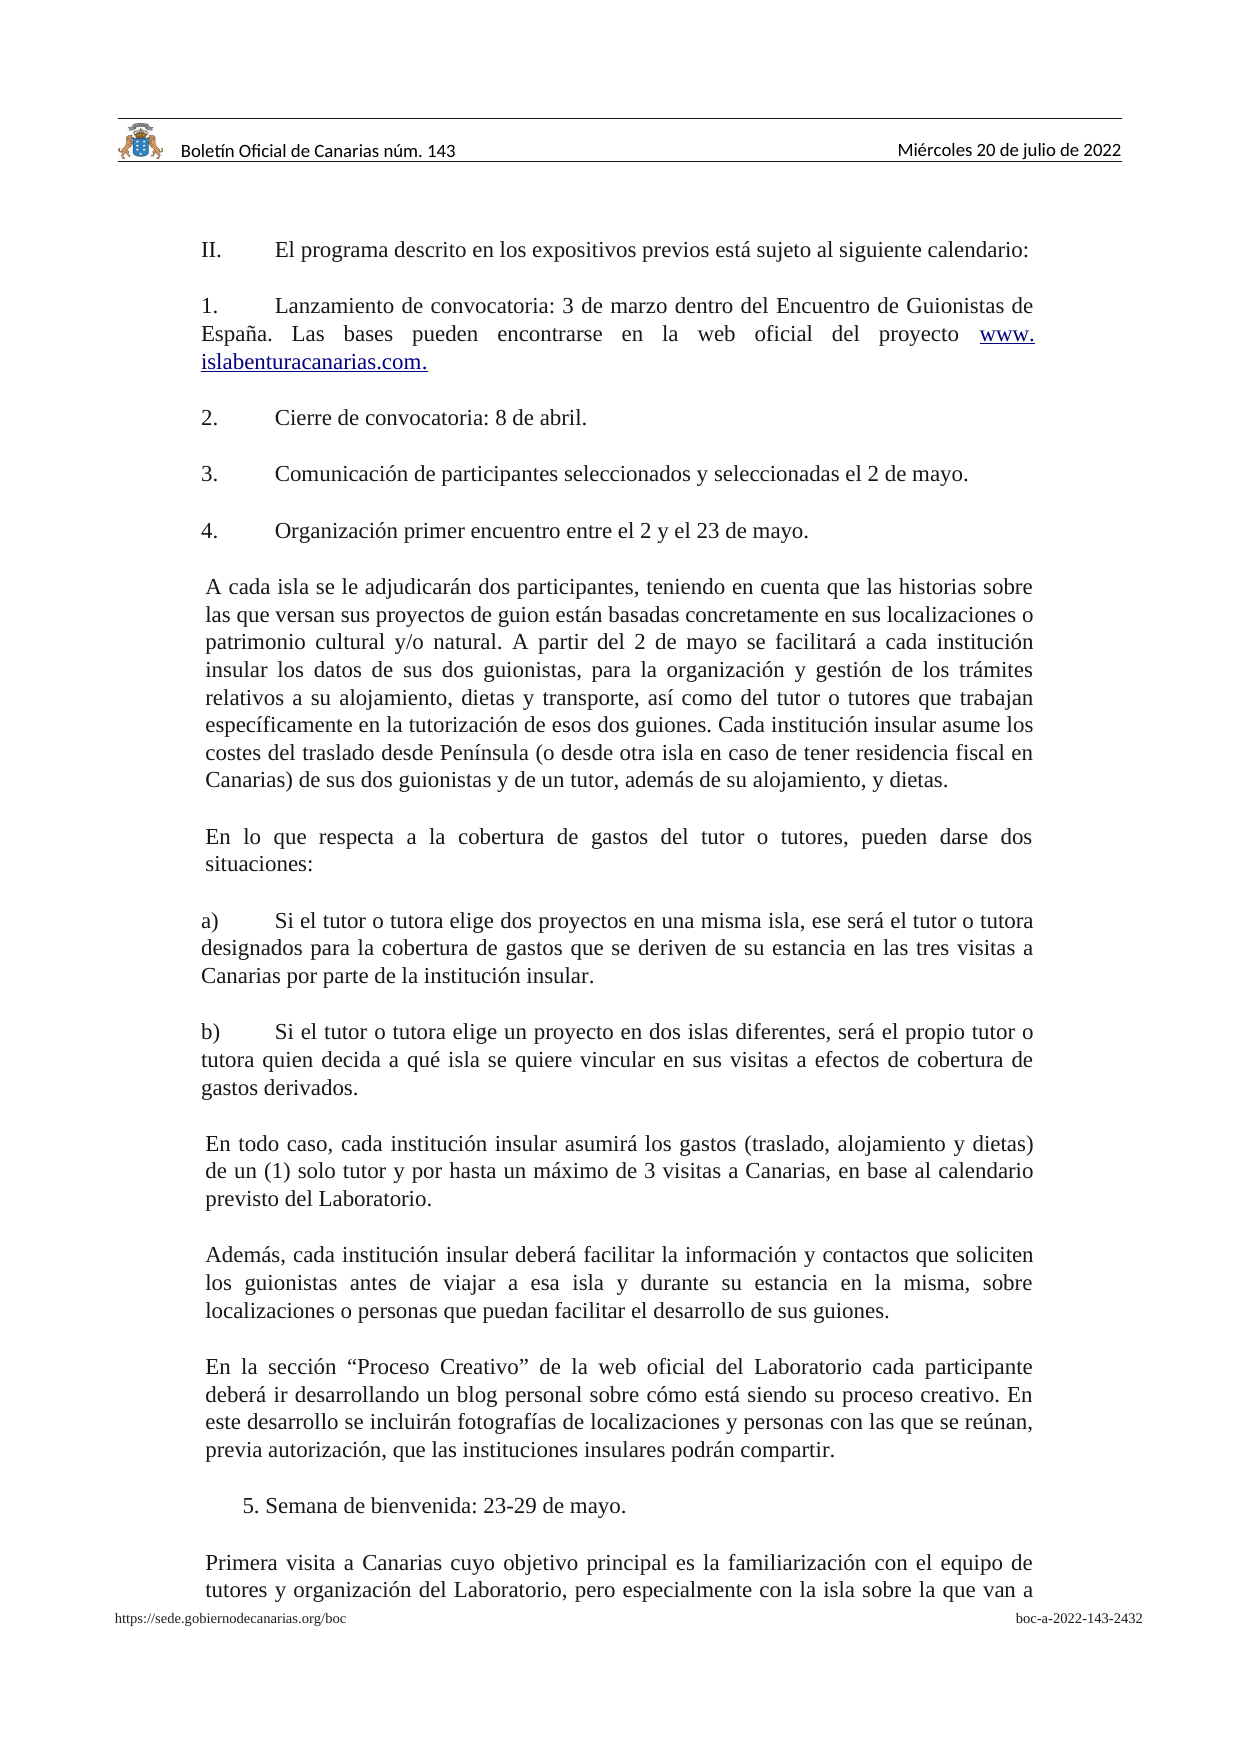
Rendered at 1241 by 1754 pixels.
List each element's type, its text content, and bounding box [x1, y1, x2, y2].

text En la sección “Proceso Creativo” de la web oficial del Laboratorio cada participante deberá ir desarrollando un blog personal sobre cómo está siendo su proceso creativo. En este desarrollo se incluirán fotografías de localizaciones y personas con las que se reúnan, previa autorización, que las instituciones insulares podrán compartir. [205, 1353, 1035, 1462]
list Lanzamiento de convocatoria: 3 de marzo dentro del Encuentro de Guionistas de España. Las bases pueden encontrarse en la web oficial del proyecto www. islabenturacanarias.com. [201, 293, 1035, 374]
text Primera visita a Canarias cuyo objetivo principal es la familiarización con el equipo de tutores y organización del Laboratorio, pero especialmente con la isla sobre la que van a [205, 1548, 1035, 1602]
list El programa descrito en los expositivos previos está sujeto al siguiente calendario: [201, 236, 1035, 263]
text 5. Semana de bienvenida: 23-29 de mayo. [242, 1492, 1035, 1518]
text En todo caso, cada institución insular asumirá los gastos (traslado, alojamiento y dietas) de un (1) solo tutor y por hasta un máximo de 3 visitas a Canarias, en base al calendario previsto del Laboratorio. [205, 1130, 1035, 1211]
text Además, cada institución insular deberá facilitar la información y contactos que soliciten los guionistas antes de viajar a esa isla y durante su estancia en la misma, sobre localizaciones o personas que puedan facilitar el desarrollo de sus guiones. [205, 1241, 1035, 1323]
text En lo que respecta a la cobertura de gastos del tutor o tutores, pueden darse dos situaciones: [205, 823, 1035, 877]
list Cierre de convocatoria: 8 de abril. [201, 404, 1035, 431]
list Comunicación de participantes seleccionados y seleccionadas el 2 de mayo. [201, 461, 1035, 487]
list Si el tutor o tutora elige un proyecto en dos islas diferentes, será el propio tutor o tutora quien decida a qué isla se quiere vincular en sus visitas a efectos de cobertura de gastos derivados. [201, 1018, 1035, 1100]
text A cada isla se le adjudicarán dos participantes, teniendo en cuenta que las historias sobre las que versan sus proyectos de guion están basadas concretamente en sus localizaciones o patrimonio cultural y/o natural. A partir del 2 de mayo se facilitará a cada institución insular los datos de sus dos guionistas, para la organización y gestión de los trámites relativos a su alojamiento, dietas y transporte, así como del tutor o tutores que trabajan específicamente en la tutorización de esos dos guiones. Cada institución insular asume los costes del traslado desde Península (o desde otra isla en caso de tener residencia fiscal en Canarias) de sus dos guionistas y de un tutor, además de su alojamiento, y dietas. [205, 573, 1035, 793]
list Organización primer encuentro entre el 2 y el 23 de mayo. [201, 517, 1035, 543]
list Si el tutor o tutora elige dos proyectos en una misma isla, ese será el tutor o tutora designados para la cobertura de gastos que se deriven de su estancia en las tres visitas a Canarias por parte de la institución insular. [201, 907, 1035, 988]
